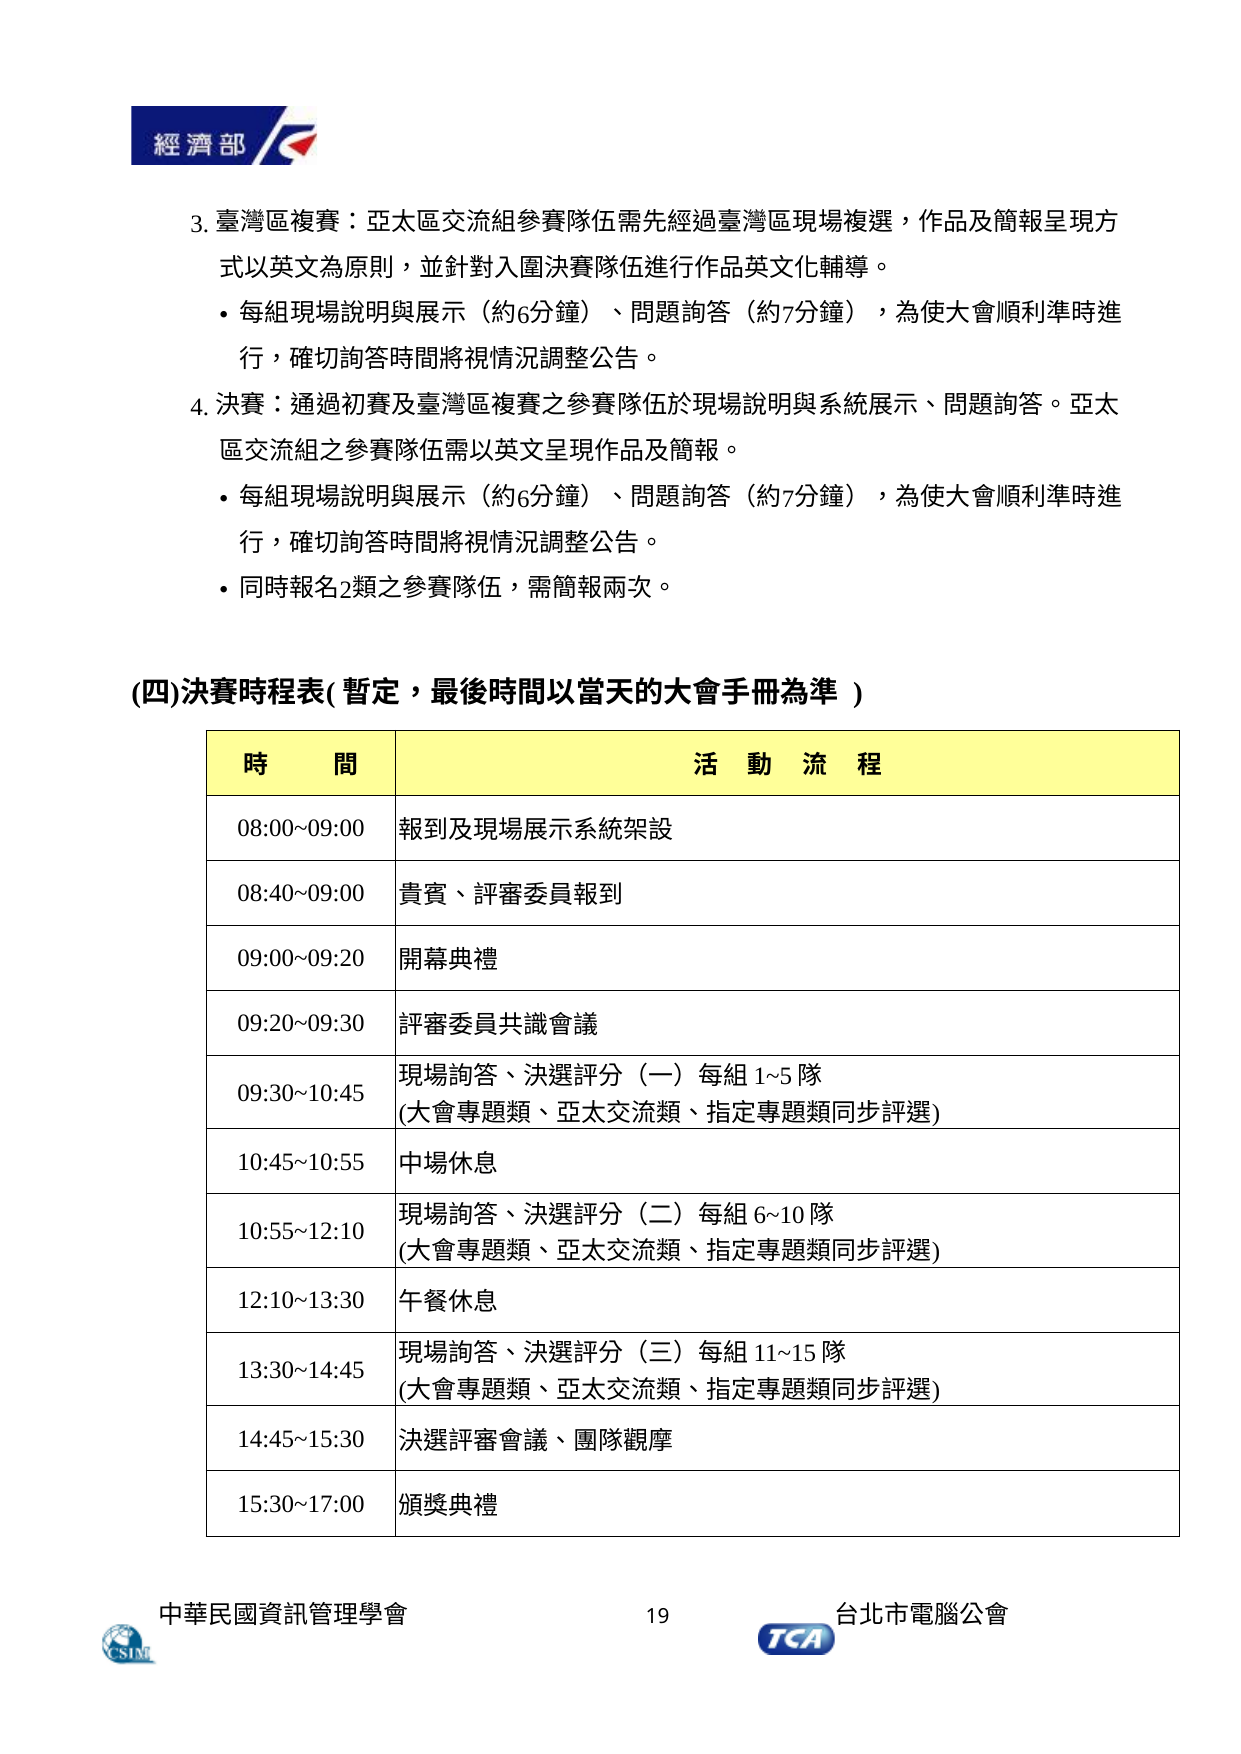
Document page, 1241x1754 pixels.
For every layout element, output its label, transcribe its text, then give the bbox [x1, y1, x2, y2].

table_cell 貴賓、評審委員報到 [396, 861, 1179, 925]
table_cell 08:40~09:00 [207, 861, 395, 925]
table_header 時間 [207, 731, 395, 795]
table_cell 評審委員共識會議 [396, 991, 1179, 1055]
table_cell 現場詢答、決選評分（三）每組11~15隊 (大會專題類、亞太交流類、指定專題類同步評選) [396, 1333, 1179, 1405]
table_cell 09:00~09:20 [207, 926, 395, 990]
list 同時報名2類之參賽隊伍，需簡報兩次。 [219, 558, 1122, 604]
text 4. 決賽：通過初賽及臺灣區複賽之參賽隊伍於現場說明與系統展示、問題詢答。亞太區交流組之參賽隊伍需以英文呈現作品及簡報。 [190, 375, 1122, 467]
table_cell 09:30~10:45 [207, 1056, 395, 1128]
table_cell 中場休息 [396, 1129, 1179, 1193]
table_cell 09:20~09:30 [207, 991, 395, 1055]
list 每組現場說明與展示（約6分鐘）、問題詢答（約7分鐘），為使大會順利準時進行，確切詢答時間將視情況調整公告。 [219, 283, 1122, 375]
list 每組現場說明與展示（約6分鐘）、問題詢答（約7分鐘），為使大會順利準時進行，確切詢答時間將視情況調整公告。 [219, 467, 1122, 558]
text 3. 臺灣區複賽：亞太區交流組參賽隊伍需先經過臺灣區現場複選，作品及簡報呈現方式以英文為原則，並針對入圍決賽隊伍進行作品英文化輔導。 [190, 192, 1122, 283]
table_cell 10:45~10:55 [207, 1129, 395, 1193]
table_cell 決選評審會議、團隊觀摩 [396, 1406, 1179, 1470]
table_cell 15:30~17:00 [207, 1471, 395, 1536]
table_cell 頒獎典禮 [396, 1471, 1179, 1536]
table_cell 午餐休息 [396, 1268, 1179, 1332]
table_cell 08:00~09:00 [207, 796, 395, 860]
table_cell 開幕典禮 [396, 926, 1179, 990]
table_cell 現場詢答、決選評分（二）每組6~10隊 (大會專題類、亞太交流類、指定專題類同步評選) [396, 1194, 1179, 1267]
table_cell 現場詢答、決選評分（一）每組1~5隊 (大會專題類、亞太交流類、指定專題類同步評選) [396, 1056, 1179, 1128]
table_cell 13:30~14:45 [207, 1333, 395, 1405]
table_cell 報到及現場展示系統架設 [396, 796, 1179, 860]
table_header 活動流程 [396, 731, 1179, 795]
table_cell 12:10~13:30 [207, 1268, 395, 1332]
table_cell 10:55~12:10 [207, 1194, 395, 1267]
table_cell 14:45~15:30 [207, 1406, 395, 1470]
text (四)決賽時程表( 暫定，最後時間以當天的大會手冊為準 ) [131, 669, 1122, 711]
